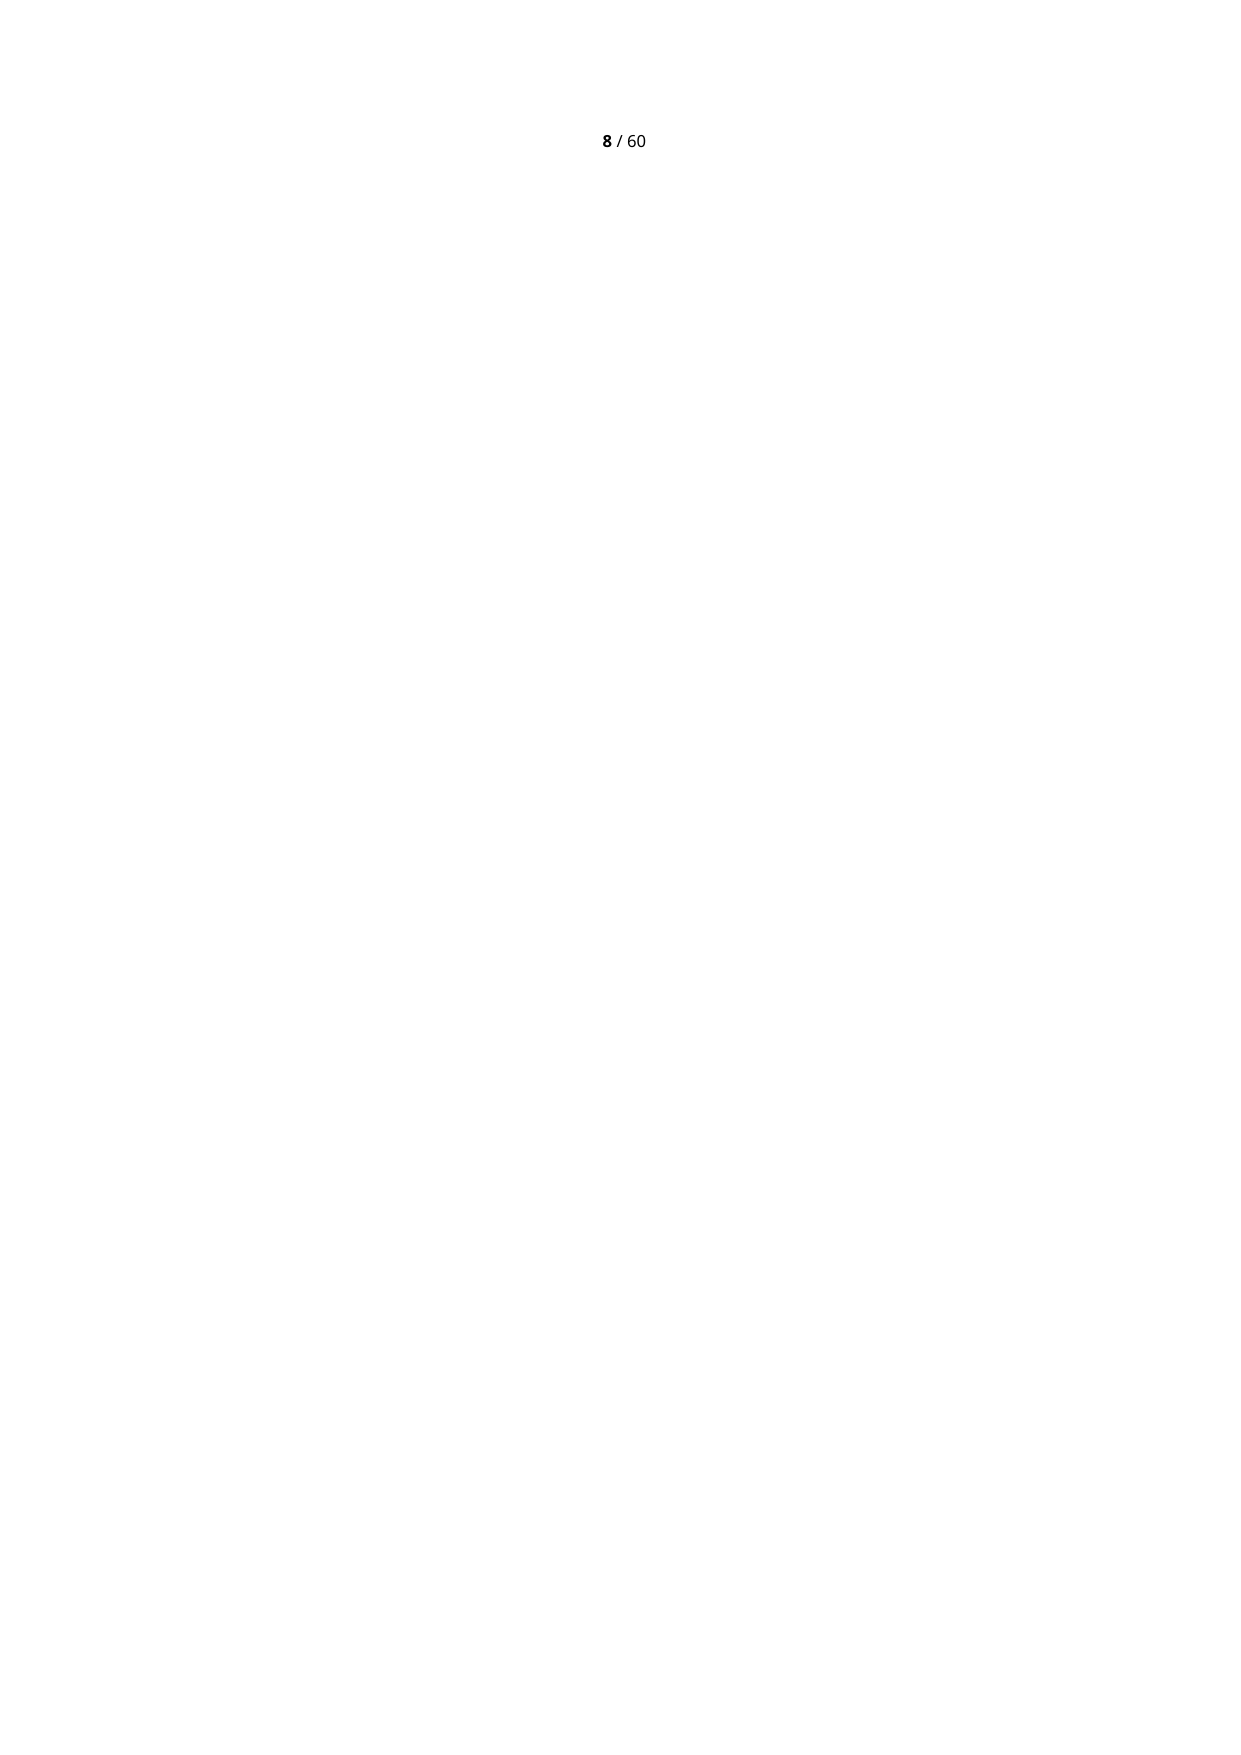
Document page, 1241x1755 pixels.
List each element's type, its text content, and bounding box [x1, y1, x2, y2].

text 8 / 60 [339, 129, 909, 152]
